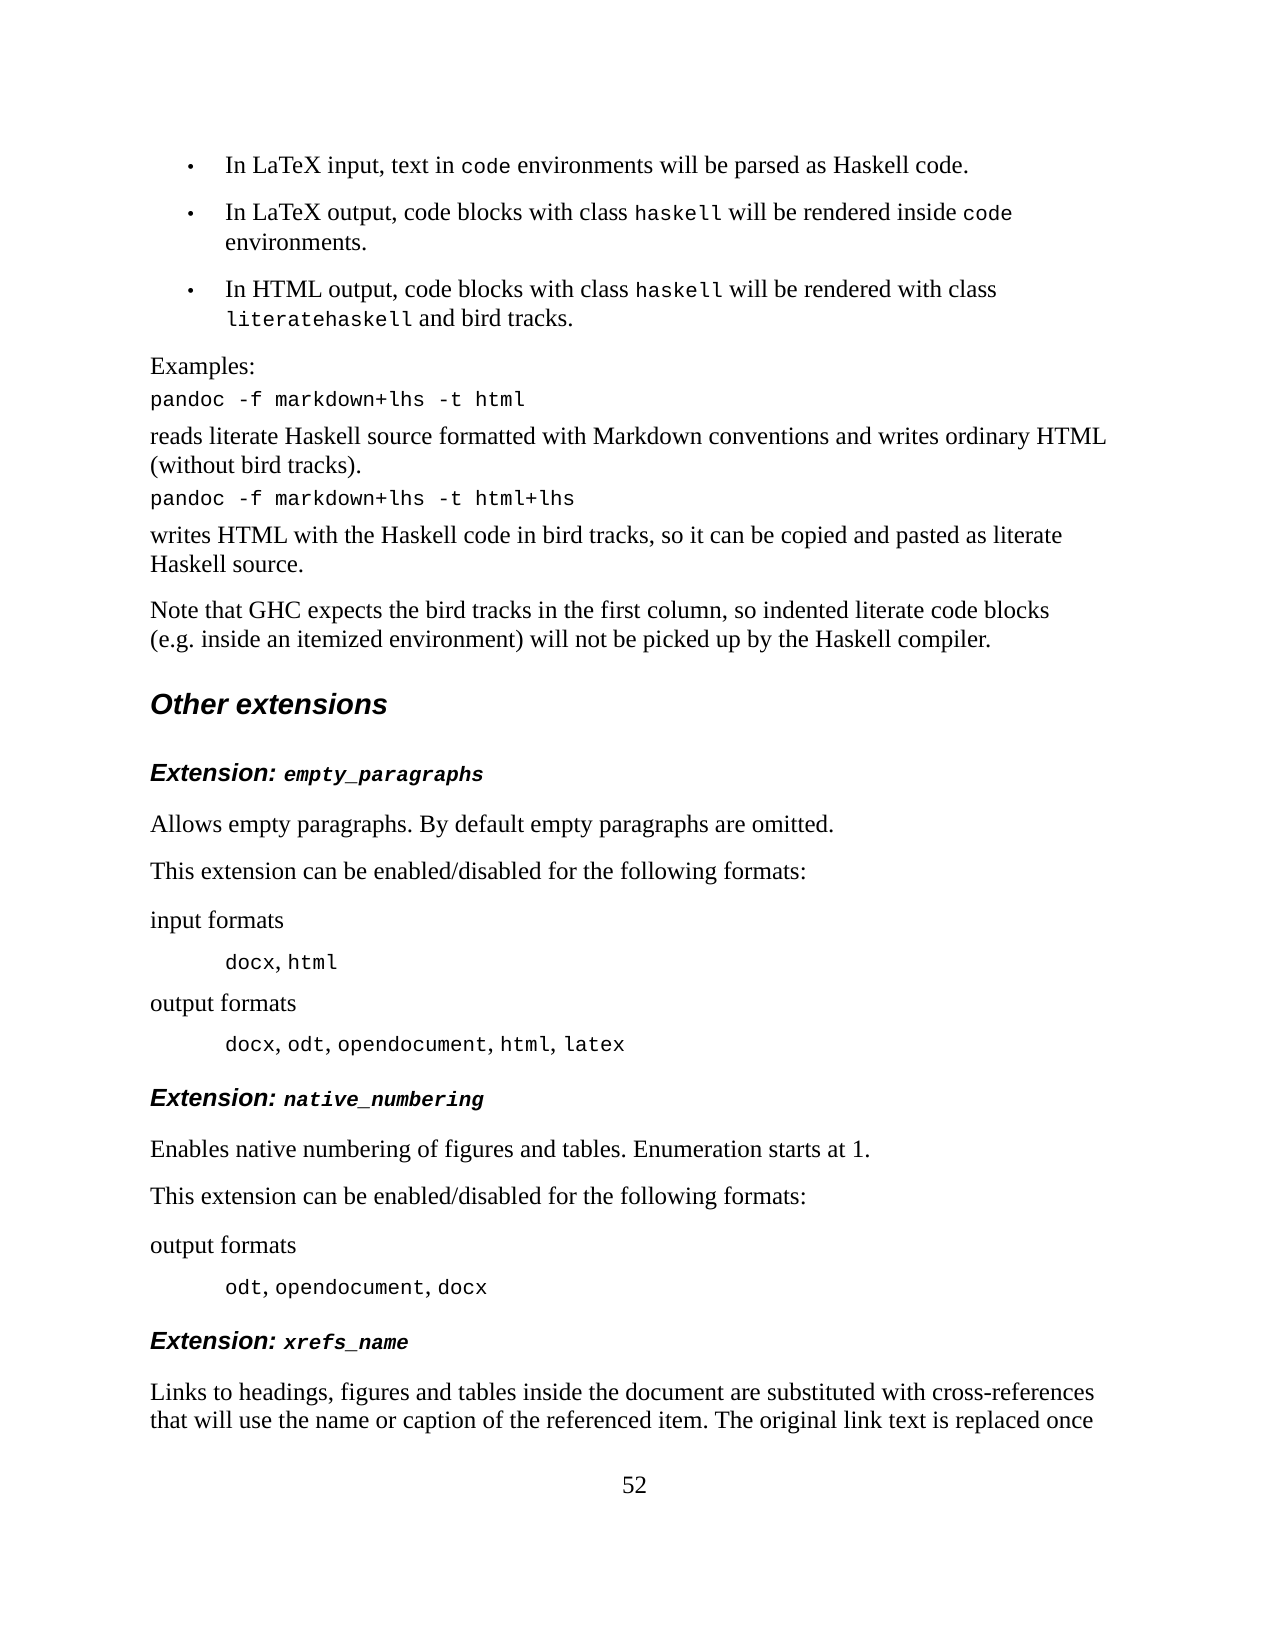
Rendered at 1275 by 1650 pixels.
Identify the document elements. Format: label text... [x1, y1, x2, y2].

list In HTML output, code blocks with class haskell will be rendered with class literatehaskell and bird tracks. [187, 274, 1125, 333]
text input formats [150, 906, 1125, 934]
text writes HTML with the Haskell code in bird tracks, so it can be copied and pasted as literate Haskell source. [150, 520, 1125, 578]
text Note that GHC expects the bird tracks in the first column, so indented literate code blocks (e.g. inside an itemized environment) will not be picked up by the Haskell compiler. [150, 596, 1125, 653]
text This extension can be enabled/disabled for the following formats: [150, 1181, 1125, 1209]
subtitle Other extensions [150, 687, 1125, 721]
text docx, odt, opendocument, html, latex [225, 1028, 1125, 1058]
text pandoc -f markdown+lhs -t html+lhs [150, 488, 1125, 511]
text Allows empty paragraphs. By default empty paragraphs are omitted. [150, 809, 1125, 838]
text reads literate Haskell source formatted with Markdown conventions and writes ordinary HTML (without bird tracks). [150, 421, 1125, 479]
list In LaTeX output, code blocks with class haskell will be rendered inside code environments. [187, 197, 1125, 256]
text This extension can be enabled/disabled for the following formats: [150, 856, 1125, 884]
subtitle Extension: empty_paragraphs [150, 758, 1125, 788]
text output formats [150, 988, 1125, 1017]
text docx, html [225, 946, 1125, 976]
subtitle Extension: native_numbering [150, 1083, 1125, 1113]
text Enables native numbering of figures and tables. Enumeration starts at 1. [150, 1134, 1125, 1163]
text Links to headings, figures and tables inside the document are substituted with cross-references that will use the name or caption of the referenced item. The original link text is replaced once [150, 1377, 1125, 1434]
subtitle Extension: xrefs_name [150, 1326, 1125, 1355]
list In LaTeX input, text in code environments will be parsed as Haskell code. [187, 150, 1125, 179]
text Examples: [150, 351, 1125, 379]
text odt, opendocument, docx [225, 1271, 1125, 1301]
text pandoc -f markdown+lhs -t html [150, 388, 1125, 412]
text output formats [150, 1231, 1125, 1259]
